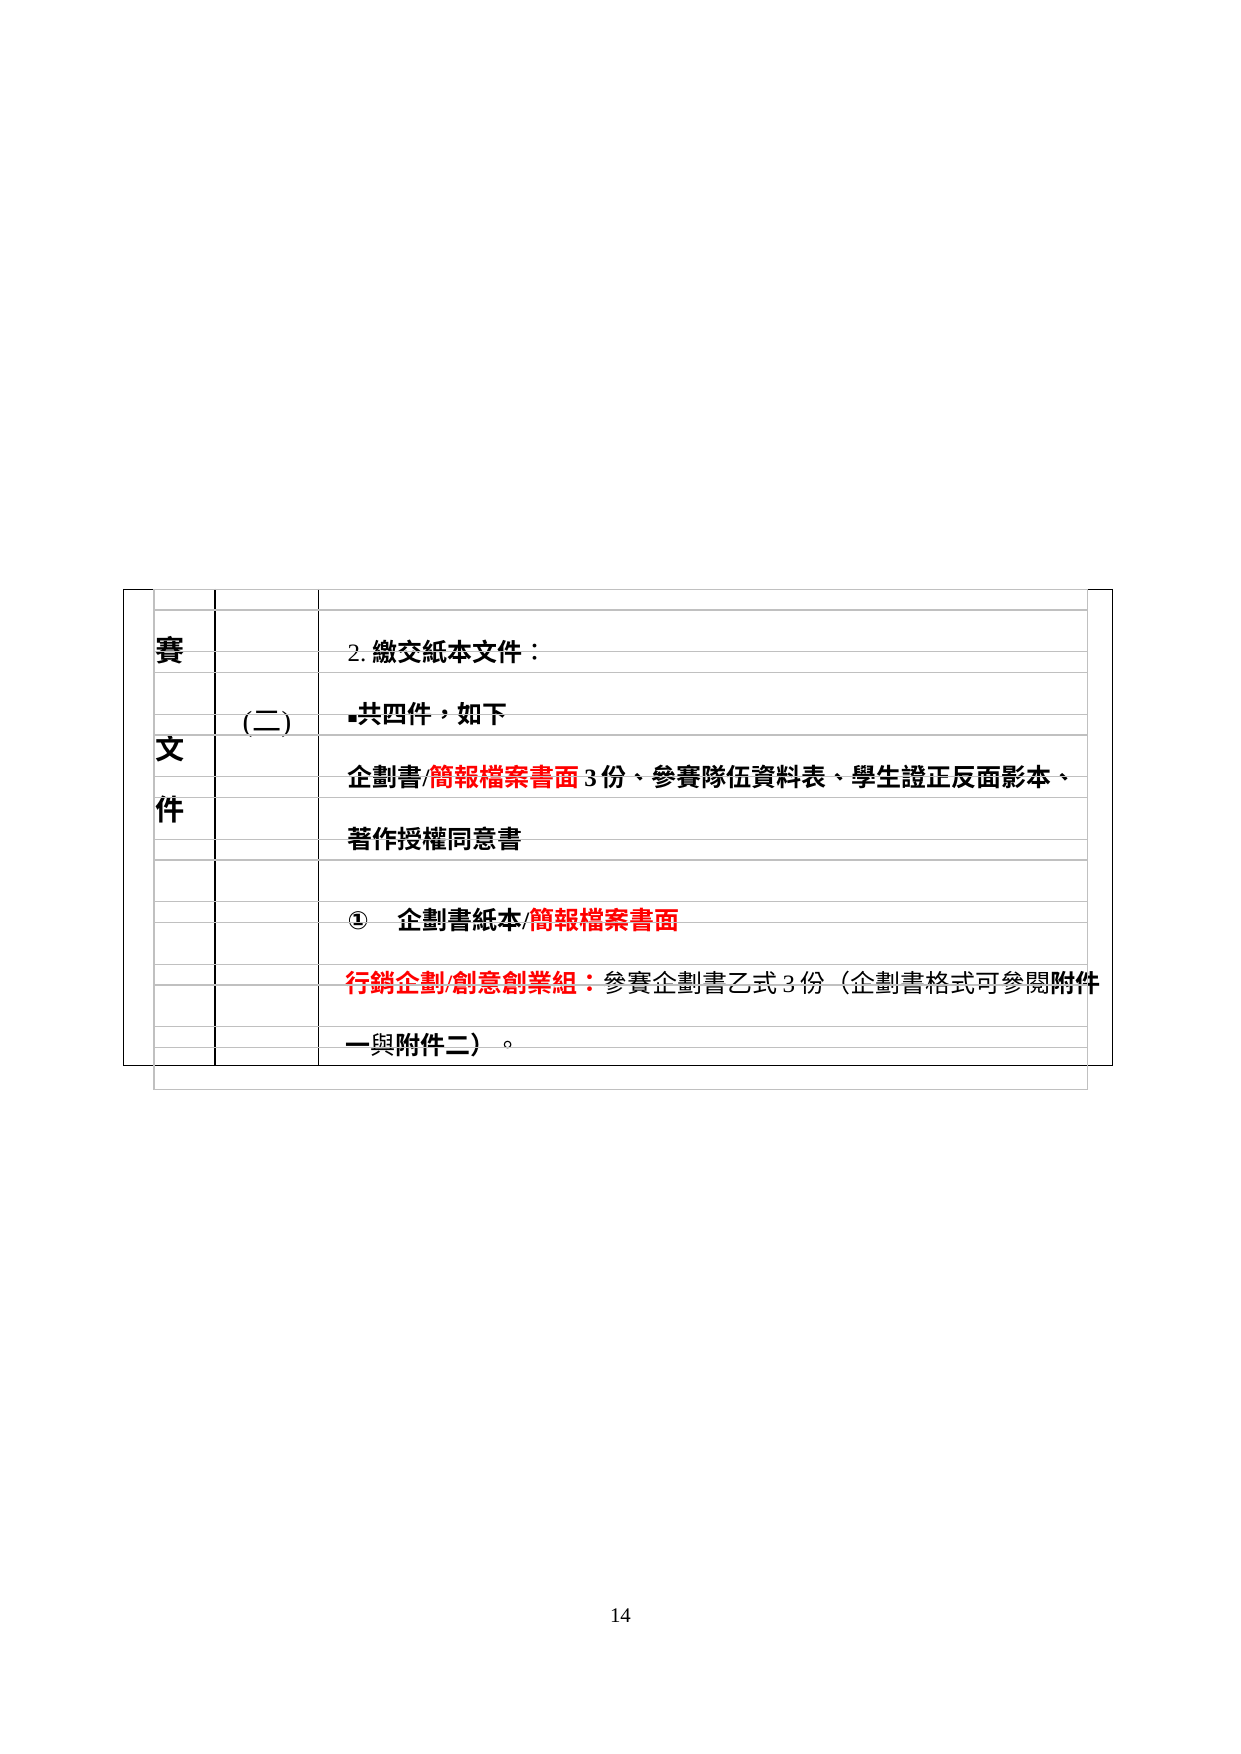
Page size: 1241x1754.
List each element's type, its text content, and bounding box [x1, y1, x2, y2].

table_cell 初賽檔案文件上傳與繳交時間： 2024年2月1日(四)至2024年2月27日(二)。 1.上傳企劃書/簡報檔案書面電子檔 僅接受單一pdf檔，故請將企劃書電子檔存成pdf格式，檔案大小在10M以內。上傳網址：https://forms.gle/7ZVgMoGRNKk2iB8w6 2. 繳交紙本文件： ■共四件，如下 企劃書/簡報檔案書面3份、參賽隊伍資料表、學生證正反面影本、著作授權同意書 企劃書紙本/簡報檔案書面 行銷企劃/創意創業組：參賽企劃書乙式3份（企劃書格式可參閱附件一與附件二）。 英文商品解說組：簡報檔案書面乙式3份（內容可參閱附件三）。 參賽隊伍資料表: 參賽隊伍資料表一份，須有指導老師與隊長簽名，參賽隊伍資料表請參閱附件四。 學生證正反面影本: 參賽隊伍中所有成員之學生證正反面影本各一份，請參閱附件五。 著作授權同意書: 授權同意書一份，須有每位授權人簽名，授權同意書請參閱附件六。 ※以上紙本資料請寄： 710301臺南市永康區南台街1號，南臺科技大學 休閒系 經營企劃案暨專題製作競賽活動小組收 ※參賽隊伍資料表、學生證正反面影本黏貼表、著作授權同意書亦可至競賽活動網址下載： https://business.stust.edu.tw/tc/node/HighSchool_downloads [319, 840, 1087, 859]
table_cell 2024/2/1 (四) ~ 2024/2/27 (二) [287, 715, 318, 734]
table_cell 2024/2/1 (四) ~ 2024/2/27 (二) [216, 798, 318, 829]
table_cell [155, 902, 214, 922]
table_cell [216, 923, 318, 964]
table_cell 初賽檔案文件上傳與繳交時間： 2024年2月1日(四)至2024年2月27日(二)。 1.上傳企劃書/簡報檔案書面電子檔 僅接受單一pdf檔，故請將企劃書電子檔存成pdf格式，檔案大小在10M以內。上傳網址：https://forms.gle/7ZVgMoGRNKk2iB8w6 2. 繳交紙本文件： ■共四件，如下 企劃書/簡報檔案書面3份、參賽隊伍資料表、學生證正反面影本、著作授權同意書 企劃書紙本/簡報檔案書面 行銷企劃/創意創業組：參賽企劃書乙式3份（企劃書格式可參閱附件一與附件二）。 英文商品解說組：簡報檔案書面乙式3份（內容可參閱附件三）。 參賽隊伍資料表: 參賽隊伍資料表一份，須有指導老師與隊長簽名，參賽隊伍資料表請參閱附件四。 學生證正反面影本: 參賽隊伍中所有成員之學生證正反面影本各一份，請參閱附件五。 著作授權同意書: 授權同意書一份，須有每位授權人簽名，授權同意書請參閱附件六。 ※以上紙本資料請寄： 710301臺南市永康區南台街1號，南臺科技大學 休閒系 經營企劃案暨專題製作競賽活動小組收 ※參賽隊伍資料表、學生證正反面影本黏貼表、著作授權同意書亦可至競賽活動網址下載： https://business.stust.edu.tw/tc/node/HighSchool_downloads [319, 736, 1087, 776]
table_cell 2024/2/1 (四) ~ 2024/2/27 (二) [216, 590, 318, 609]
table_cell 初賽檔案文件上傳與繳交時間： 2024年2月1日(四)至2024年2月27日(二)。 1.上傳企劃書/簡報檔案書面電子檔 僅接受單一pdf檔，故請將企劃書電子檔存成pdf格式，檔案大小在10M以內。上傳網址：https://forms.gle/7ZVgMoGRNKk2iB8w6 2. 繳交紙本文件： ■共四件，如下 企劃書/簡報檔案書面3份、參賽隊伍資料表、學生證正反面影本、著作授權同意書 企劃書紙本/簡報檔案書面 行銷企劃/創意創業組：參賽企劃書乙式3份（企劃書格式可參閱附件一與附件二）。 英文商品解說組：簡報檔案書面乙式3份（內容可參閱附件三）。 參賽隊伍資料表: 參賽隊伍資料表一份，須有指導老師與隊長簽名，參賽隊伍資料表請參閱附件四。 學生證正反面影本: 參賽隊伍中所有成員之學生證正反面影本各一份，請參閱附件五。 著作授權同意書: 授權同意書一份，須有每位授權人簽名，授權同意書請參閱附件六。 ※以上紙本資料請寄： 710301臺南市永康區南台街1號，南臺科技大學 休閒系 經營企劃案暨專題製作競賽活動小組收 ※參賽隊伍資料表、學生證正反面影本黏貼表、著作授權同意書亦可至競賽活動網址下載： https://business.stust.edu.tw/tc/node/HighSchool_downloads [319, 715, 1087, 734]
table_cell 2024/2/1 (四) ~ 2024/2/27 (二) [216, 652, 318, 672]
table_cell [155, 829, 214, 839]
table_cell [216, 1027, 318, 1047]
table_cell 初賽檔案文件上傳與繳交時間： 2024年2月1日(四)至2024年2月27日(二)。 1.上傳企劃書/簡報檔案書面電子檔 僅接受單一pdf檔，故請將企劃書電子檔存成pdf格式，檔案大小在10M以內。上傳網址：https://forms.gle/7ZVgMoGRNKk2iB8w6 2. 繳交紙本文件： ■共四件，如下 企劃書/簡報檔案書面3份、參賽隊伍資料表、學生證正反面影本、著作授權同意書 企劃書紙本/簡報檔案書面 行銷企劃/創意創業組：參賽企劃書乙式3份（企劃書格式可參閱附件一與附件二）。 英文商品解說組：簡報檔案書面乙式3份（內容可參閱附件三）。 參賽隊伍資料表: 參賽隊伍資料表一份，須有指導老師與隊長簽名，參賽隊伍資料表請參閱附件四。 學生證正反面影本: 參賽隊伍中所有成員之學生證正反面影本各一份，請參閱附件五。 著作授權同意書: 授權同意書一份，須有每位授權人簽名，授權同意書請參閱附件六。 ※以上紙本資料請寄： 710301臺南市永康區南台街1號，南臺科技大學 休閒系 經營企劃案暨專題製作競賽活動小組收 ※參賽隊伍資料表、學生證正反面影本黏貼表、著作授權同意書亦可至競賽活動網址下載： https://business.stust.edu.tw/tc/node/HighSchool_downloads [319, 798, 1087, 839]
table_cell [155, 1048, 214, 1065]
table_cell [216, 829, 318, 839]
table_cell 初賽檔案文件上傳與繳交時間： 2024年2月1日(四)至2024年2月27日(二)。 1.上傳企劃書/簡報檔案書面電子檔 僅接受單一pdf檔，故請將企劃書電子檔存成pdf格式，檔案大小在10M以內。上傳網址：https://forms.gle/7ZVgMoGRNKk2iB8w6 2. 繳交紙本文件： ■共四件，如下 企劃書/簡報檔案書面3份、參賽隊伍資料表、學生證正反面影本、著作授權同意書 企劃書紙本/簡報檔案書面 行銷企劃/創意創業組：參賽企劃書乙式3份（企劃書格式可參閱附件一與附件二）。 英文商品解說組：簡報檔案書面乙式3份（內容可參閱附件三）。 參賽隊伍資料表: 參賽隊伍資料表一份，須有指導老師與隊長簽名，參賽隊伍資料表請參閱附件四。 學生證正反面影本: 參賽隊伍中所有成員之學生證正反面影本各一份，請參閱附件五。 著作授權同意書: 授權同意書一份，須有每位授權人簽名，授權同意書請參閱附件六。 ※以上紙本資料請寄： 710301臺南市永康區南台街1號，南臺科技大學 休閒系 經營企劃案暨專題製作競賽活動小組收 ※參賽隊伍資料表、學生證正反面影本黏貼表、著作授權同意書亦可至競賽活動網址下載： https://business.stust.edu.tw/tc/node/HighSchool_downloads [319, 673, 1087, 714]
table_cell [155, 965, 214, 984]
table_cell 2024/2/1 (四) ~ 2024/2/27 (二) [216, 777, 318, 797]
table_cell 繳 交 初 賽 文 件 [124, 590, 153, 829]
table_cell 初賽檔案文件上傳與繳交時間： 2024年2月1日(四)至2024年2月27日(二)。 1.上傳企劃書/簡報檔案書面電子檔 僅接受單一pdf檔，故請將企劃書電子檔存成pdf格式，檔案大小在10M以內。上傳網址：https://forms.gle/7ZVgMoGRNKk2iB8w6 2. 繳交紙本文件： ■共四件，如下 企劃書/簡報檔案書面3份、參賽隊伍資料表、學生證正反面影本、著作授權同意書 企劃書紙本/簡報檔案書面 行銷企劃/創意創業組：參賽企劃書乙式3份（企劃書格式可參閱附件一與附件二）。 英文商品解說組：簡報檔案書面乙式3份（內容可參閱附件三）。 參賽隊伍資料表: 參賽隊伍資料表一份，須有指導老師與隊長簽名，參賽隊伍資料表請參閱附件四。 學生證正反面影本: 參賽隊伍中所有成員之學生證正反面影本各一份，請參閱附件五。 著作授權同意書: 授權同意書一份，須有每位授權人簽名，授權同意書請參閱附件六。 ※以上紙本資料請寄： 710301臺南市永康區南台街1號，南臺科技大學 休閒系 經營企劃案暨專題製作競賽活動小組收 ※參賽隊伍資料表、學生證正反面影本黏貼表、著作授權同意書亦可至競賽活動網址下載： https://business.stust.edu.tw/tc/node/HighSchool_downloads [319, 902, 1087, 922]
table_cell 2024/2/1 (四) ~ 2024/2/27 (二) [216, 715, 246, 734]
table_cell 2024/2/1 (四) ~ 2024/2/27 (二) [216, 673, 318, 714]
table_cell 繳 交 初 賽 文 件 [155, 673, 214, 714]
table_cell 初賽檔案文件上傳與繳交時間： 2024年2月1日(四)至2024年2月27日(二)。 1.上傳企劃書/簡報檔案書面電子檔 僅接受單一pdf檔，故請將企劃書電子檔存成pdf格式，檔案大小在10M以內。上傳網址：https://forms.gle/7ZVgMoGRNKk2iB8w6 2. 繳交紙本文件： ■共四件，如下 企劃書/簡報檔案書面3份、參賽隊伍資料表、學生證正反面影本、著作授權同意書 企劃書紙本/簡報檔案書面 行銷企劃/創意創業組：參賽企劃書乙式3份（企劃書格式可參閱附件一與附件二）。 英文商品解說組：簡報檔案書面乙式3份（內容可參閱附件三）。 參賽隊伍資料表: 參賽隊伍資料表一份，須有指導老師與隊長簽名，參賽隊伍資料表請參閱附件四。 學生證正反面影本: 參賽隊伍中所有成員之學生證正反面影本各一份，請參閱附件五。 著作授權同意書: 授權同意書一份，須有每位授權人簽名，授權同意書請參閱附件六。 ※以上紙本資料請寄： 710301臺南市永康區南台街1號，南臺科技大學 休閒系 經營企劃案暨專題製作競賽活動小組收 ※參賽隊伍資料表、學生證正反面影本黏貼表、著作授權同意書亦可至競賽活動網址下載： https://business.stust.edu.tw/tc/node/HighSchool_downloads [319, 923, 1087, 964]
table_cell 初賽檔案文件上傳與繳交時間： 2024年2月1日(四)至2024年2月27日(二)。 1.上傳企劃書/簡報檔案書面電子檔 僅接受單一pdf檔，故請將企劃書電子檔存成pdf格式，檔案大小在10M以內。上傳網址：https://forms.gle/7ZVgMoGRNKk2iB8w6 2. 繳交紙本文件： ■共四件，如下 企劃書/簡報檔案書面3份、參賽隊伍資料表、學生證正反面影本、著作授權同意書 企劃書紙本/簡報檔案書面 行銷企劃/創意創業組：參賽企劃書乙式3份（企劃書格式可參閱附件一與附件二）。 英文商品解說組：簡報檔案書面乙式3份（內容可參閱附件三）。 參賽隊伍資料表: 參賽隊伍資料表一份，須有指導老師與隊長簽名，參賽隊伍資料表請參閱附件四。 學生證正反面影本: 參賽隊伍中所有成員之學生證正反面影本各一份，請參閱附件五。 著作授權同意書: 授權同意書一份，須有每位授權人簽名，授權同意書請參閱附件六。 ※以上紙本資料請寄： 710301臺南市永康區南台街1號，南臺科技大學 休閒系 經營企劃案暨專題製作競賽活動小組收 ※參賽隊伍資料表、學生證正反面影本黏貼表、著作授權同意書亦可至競賽活動網址下載： https://business.stust.edu.tw/tc/node/HighSchool_downloads [1088, 590, 1112, 1065]
table_cell 初賽檔案文件上傳與繳交時間： 2024年2月1日(四)至2024年2月27日(二)。 1.上傳企劃書/簡報檔案書面電子檔 僅接受單一pdf檔，故請將企劃書電子檔存成pdf格式，檔案大小在10M以內。上傳網址：https://forms.gle/7ZVgMoGRNKk2iB8w6 2. 繳交紙本文件： ■共四件，如下 企劃書/簡報檔案書面3份、參賽隊伍資料表、學生證正反面影本、著作授權同意書 企劃書紙本/簡報檔案書面 行銷企劃/創意創業組：參賽企劃書乙式3份（企劃書格式可參閱附件一與附件二）。 英文商品解說組：簡報檔案書面乙式3份（內容可參閱附件三）。 參賽隊伍資料表: 參賽隊伍資料表一份，須有指導老師與隊長簽名，參賽隊伍資料表請參閱附件四。 學生證正反面影本: 參賽隊伍中所有成員之學生證正反面影本各一份，請參閱附件五。 著作授權同意書: 授權同意書一份，須有每位授權人簽名，授權同意書請參閱附件六。 ※以上紙本資料請寄： 710301臺南市永康區南台街1號，南臺科技大學 休閒系 經營企劃案暨專題製作競賽活動小組收 ※參賽隊伍資料表、學生證正反面影本黏貼表、著作授權同意書亦可至競賽活動網址下載： https://business.stust.edu.tw/tc/node/HighSchool_downloads [319, 1027, 1087, 1047]
table_cell 繳 交 初 賽 文 件 [155, 777, 214, 797]
table_cell 繳 交 初 賽 文 件 [155, 798, 214, 829]
table_cell [155, 861, 214, 901]
table_cell [216, 986, 318, 1026]
table_cell 初賽檔案文件上傳與繳交時間： 2024年2月1日(四)至2024年2月27日(二)。 1.上傳企劃書/簡報檔案書面電子檔 僅接受單一pdf檔，故請將企劃書電子檔存成pdf格式，檔案大小在10M以內。上傳網址：https://forms.gle/7ZVgMoGRNKk2iB8w6 2. 繳交紙本文件： ■共四件，如下 企劃書/簡報檔案書面3份、參賽隊伍資料表、學生證正反面影本、著作授權同意書 企劃書紙本/簡報檔案書面 行銷企劃/創意創業組：參賽企劃書乙式3份（企劃書格式可參閱附件一與附件二）。 英文商品解說組：簡報檔案書面乙式3份（內容可參閱附件三）。 參賽隊伍資料表: 參賽隊伍資料表一份，須有指導老師與隊長簽名，參賽隊伍資料表請參閱附件四。 學生證正反面影本: 參賽隊伍中所有成員之學生證正反面影本各一份，請參閱附件五。 著作授權同意書: 授權同意書一份，須有每位授權人簽名，授權同意書請參閱附件六。 ※以上紙本資料請寄： 710301臺南市永康區南台街1號，南臺科技大學 休閒系 經營企劃案暨專題製作競賽活動小組收 ※參賽隊伍資料表、學生證正反面影本黏貼表、著作授權同意書亦可至競賽活動網址下載： https://business.stust.edu.tw/tc/node/HighSchool_downloads [319, 652, 1087, 672]
table_cell [216, 965, 318, 984]
table_cell 繳 交 初 賽 文 件 [155, 611, 214, 651]
table_cell [216, 902, 318, 922]
table_cell [155, 923, 214, 964]
table_cell 繳 交 初 賽 文 件 [155, 652, 214, 672]
table_cell 初賽檔案文件上傳與繳交時間： 2024年2月1日(四)至2024年2月27日(二)。 1.上傳企劃書/簡報檔案書面電子檔 僅接受單一pdf檔，故請將企劃書電子檔存成pdf格式，檔案大小在10M以內。上傳網址：https://forms.gle/7ZVgMoGRNKk2iB8w6 2. 繳交紙本文件： ■共四件，如下 企劃書/簡報檔案書面3份、參賽隊伍資料表、學生證正反面影本、著作授權同意書 企劃書紙本/簡報檔案書面 行銷企劃/創意創業組：參賽企劃書乙式3份（企劃書格式可參閱附件一與附件二）。 英文商品解說組：簡報檔案書面乙式3份（內容可參閱附件三）。 參賽隊伍資料表: 參賽隊伍資料表一份，須有指導老師與隊長簽名，參賽隊伍資料表請參閱附件四。 學生證正反面影本: 參賽隊伍中所有成員之學生證正反面影本各一份，請參閱附件五。 著作授權同意書: 授權同意書一份，須有每位授權人簽名，授權同意書請參閱附件六。 ※以上紙本資料請寄： 710301臺南市永康區南台街1號，南臺科技大學 休閒系 經營企劃案暨專題製作競賽活動小組收 ※參賽隊伍資料表、學生證正反面影本黏貼表、著作授權同意書亦可至競賽活動網址下載： https://business.stust.edu.tw/tc/node/HighSchool_downloads [319, 861, 1087, 901]
table_cell 繳 交 初 賽 文 件 [155, 715, 214, 734]
table_cell [216, 1048, 318, 1065]
table_cell 繳 交 初 賽 文 件 [155, 736, 214, 776]
table_cell 初賽檔案文件上傳與繳交時間： 2024年2月1日(四)至2024年2月27日(二)。 1.上傳企劃書/簡報檔案書面電子檔 僅接受單一pdf檔，故請將企劃書電子檔存成pdf格式，檔案大小在10M以內。上傳網址：https://forms.gle/7ZVgMoGRNKk2iB8w6 2. 繳交紙本文件： ■共四件，如下 企劃書/簡報檔案書面3份、參賽隊伍資料表、學生證正反面影本、著作授權同意書 企劃書紙本/簡報檔案書面 行銷企劃/創意創業組：參賽企劃書乙式3份（企劃書格式可參閱附件一與附件二）。 英文商品解說組：簡報檔案書面乙式3份（內容可參閱附件三）。 參賽隊伍資料表: 參賽隊伍資料表一份，須有指導老師與隊長簽名，參賽隊伍資料表請參閱附件四。 學生證正反面影本: 參賽隊伍中所有成員之學生證正反面影本各一份，請參閱附件五。 著作授權同意書: 授權同意書一份，須有每位授權人簽名，授權同意書請參閱附件六。 ※以上紙本資料請寄： 710301臺南市永康區南台街1號，南臺科技大學 休閒系 經營企劃案暨專題製作競賽活動小組收 ※參賽隊伍資料表、學生證正反面影本黏貼表、著作授權同意書亦可至競賽活動網址下載： https://business.stust.edu.tw/tc/node/HighSchool_downloads [319, 611, 1087, 651]
table_cell [216, 861, 318, 901]
table_cell 初賽檔案文件上傳與繳交時間： 2024年2月1日(四)至2024年2月27日(二)。 1.上傳企劃書/簡報檔案書面電子檔 僅接受單一pdf檔，故請將企劃書電子檔存成pdf格式，檔案大小在10M以內。上傳網址：https://forms.gle/7ZVgMoGRNKk2iB8w6 2. 繳交紙本文件： ■共四件，如下 企劃書/簡報檔案書面3份、參賽隊伍資料表、學生證正反面影本、著作授權同意書 企劃書紙本/簡報檔案書面 行銷企劃/創意創業組：參賽企劃書乙式3份（企劃書格式可參閱附件一與附件二）。 英文商品解說組：簡報檔案書面乙式3份（內容可參閱附件三）。 參賽隊伍資料表: 參賽隊伍資料表一份，須有指導老師與隊長簽名，參賽隊伍資料表請參閱附件四。 學生證正反面影本: 參賽隊伍中所有成員之學生證正反面影本各一份，請參閱附件五。 著作授權同意書: 授權同意書一份，須有每位授權人簽名，授權同意書請參閱附件六。 ※以上紙本資料請寄： 710301臺南市永康區南台街1號，南臺科技大學 休閒系 經營企劃案暨專題製作競賽活動小組收 ※參賽隊伍資料表、學生證正反面影本黏貼表、著作授權同意書亦可至競賽活動網址下載： https://business.stust.edu.tw/tc/node/HighSchool_downloads [319, 590, 1087, 609]
table_cell 初賽檔案文件上傳與繳交時間： 2024年2月1日(四)至2024年2月27日(二)。 1.上傳企劃書/簡報檔案書面電子檔 僅接受單一pdf檔，故請將企劃書電子檔存成pdf格式，檔案大小在10M以內。上傳網址：https://forms.gle/7ZVgMoGRNKk2iB8w6 2. 繳交紙本文件： ■共四件，如下 企劃書/簡報檔案書面3份、參賽隊伍資料表、學生證正反面影本、著作授權同意書 企劃書紙本/簡報檔案書面 行銷企劃/創意創業組：參賽企劃書乙式3份（企劃書格式可參閱附件一與附件二）。 英文商品解說組：簡報檔案書面乙式3份（內容可參閱附件三）。 參賽隊伍資料表: 參賽隊伍資料表一份，須有指導老師與隊長簽名，參賽隊伍資料表請參閱附件四。 學生證正反面影本: 參賽隊伍中所有成員之學生證正反面影本各一份，請參閱附件五。 著作授權同意書: 授權同意書一份，須有每位授權人簽名，授權同意書請參閱附件六。 ※以上紙本資料請寄： 710301臺南市永康區南台街1號，南臺科技大學 休閒系 經營企劃案暨專題製作競賽活動小組收 ※參賽隊伍資料表、學生證正反面影本黏貼表、著作授權同意書亦可至競賽活動網址下載： https://business.stust.edu.tw/tc/node/HighSchool_downloads [319, 965, 1087, 984]
table_cell [155, 986, 214, 1026]
table_cell 2024/2/1 (四) ~ 2024/2/27 (二) [246, 715, 287, 734]
table_cell 初賽檔案文件上傳與繳交時間： 2024年2月1日(四)至2024年2月27日(二)。 1.上傳企劃書/簡報檔案書面電子檔 僅接受單一pdf檔，故請將企劃書電子檔存成pdf格式，檔案大小在10M以內。上傳網址：https://forms.gle/7ZVgMoGRNKk2iB8w6 2. 繳交紙本文件： ■共四件，如下 企劃書/簡報檔案書面3份、參賽隊伍資料表、學生證正反面影本、著作授權同意書 企劃書紙本/簡報檔案書面 行銷企劃/創意創業組：參賽企劃書乙式3份（企劃書格式可參閱附件一與附件二）。 英文商品解說組：簡報檔案書面乙式3份（內容可參閱附件三）。 參賽隊伍資料表: 參賽隊伍資料表一份，須有指導老師與隊長簽名，參賽隊伍資料表請參閱附件四。 學生證正反面影本: 參賽隊伍中所有成員之學生證正反面影本各一份，請參閱附件五。 著作授權同意書: 授權同意書一份，須有每位授權人簽名，授權同意書請參閱附件六。 ※以上紙本資料請寄： 710301臺南市永康區南台街1號，南臺科技大學 休閒系 經營企劃案暨專題製作競賽活動小組收 ※參賽隊伍資料表、學生證正反面影本黏貼表、著作授權同意書亦可至競賽活動網址下載： https://business.stust.edu.tw/tc/node/HighSchool_downloads [319, 986, 1087, 1026]
table_cell [155, 840, 214, 859]
table_cell [124, 829, 153, 1065]
table_cell 2024/2/1 (四) ~ 2024/2/27 (二) [216, 736, 318, 776]
table_cell 2024/2/1 (四) ~ 2024/2/27 (二) [216, 611, 318, 651]
table_cell 初賽檔案文件上傳與繳交時間： 2024年2月1日(四)至2024年2月27日(二)。 1.上傳企劃書/簡報檔案書面電子檔 僅接受單一pdf檔，故請將企劃書電子檔存成pdf格式，檔案大小在10M以內。上傳網址：https://forms.gle/7ZVgMoGRNKk2iB8w6 2. 繳交紙本文件： ■共四件，如下 企劃書/簡報檔案書面3份、參賽隊伍資料表、學生證正反面影本、著作授權同意書 企劃書紙本/簡報檔案書面 行銷企劃/創意創業組：參賽企劃書乙式3份（企劃書格式可參閱附件一與附件二）。 英文商品解說組：簡報檔案書面乙式3份（內容可參閱附件三）。 參賽隊伍資料表: 參賽隊伍資料表一份，須有指導老師與隊長簽名，參賽隊伍資料表請參閱附件四。 學生證正反面影本: 參賽隊伍中所有成員之學生證正反面影本各一份，請參閱附件五。 著作授權同意書: 授權同意書一份，須有每位授權人簽名，授權同意書請參閱附件六。 ※以上紙本資料請寄： 710301臺南市永康區南台街1號，南臺科技大學 休閒系 經營企劃案暨專題製作競賽活動小組收 ※參賽隊伍資料表、學生證正反面影本黏貼表、著作授權同意書亦可至競賽活動網址下載： https://business.stust.edu.tw/tc/node/HighSchool_downloads [319, 777, 1087, 797]
table_cell 初賽檔案文件上傳與繳交時間： 2024年2月1日(四)至2024年2月27日(二)。 1.上傳企劃書/簡報檔案書面電子檔 僅接受單一pdf檔，故請將企劃書電子檔存成pdf格式，檔案大小在10M以內。上傳網址：https://forms.gle/7ZVgMoGRNKk2iB8w6 2. 繳交紙本文件： ■共四件，如下 企劃書/簡報檔案書面3份、參賽隊伍資料表、學生證正反面影本、著作授權同意書 企劃書紙本/簡報檔案書面 行銷企劃/創意創業組：參賽企劃書乙式3份（企劃書格式可參閱附件一與附件二）。 英文商品解說組：簡報檔案書面乙式3份（內容可參閱附件三）。 參賽隊伍資料表: 參賽隊伍資料表一份，須有指導老師與隊長簽名，參賽隊伍資料表請參閱附件四。 學生證正反面影本: 參賽隊伍中所有成員之學生證正反面影本各一份，請參閱附件五。 著作授權同意書: 授權同意書一份，須有每位授權人簽名，授權同意書請參閱附件六。 ※以上紙本資料請寄： 710301臺南市永康區南台街1號，南臺科技大學 休閒系 經營企劃案暨專題製作競賽活動小組收 ※參賽隊伍資料表、學生證正反面影本黏貼表、著作授權同意書亦可至競賽活動網址下載： https://business.stust.edu.tw/tc/node/HighSchool_downloads [319, 1048, 1087, 1065]
table_cell [216, 840, 318, 859]
table_cell 繳 交 初 賽 文 件 [155, 590, 214, 609]
table_cell [155, 1027, 214, 1047]
